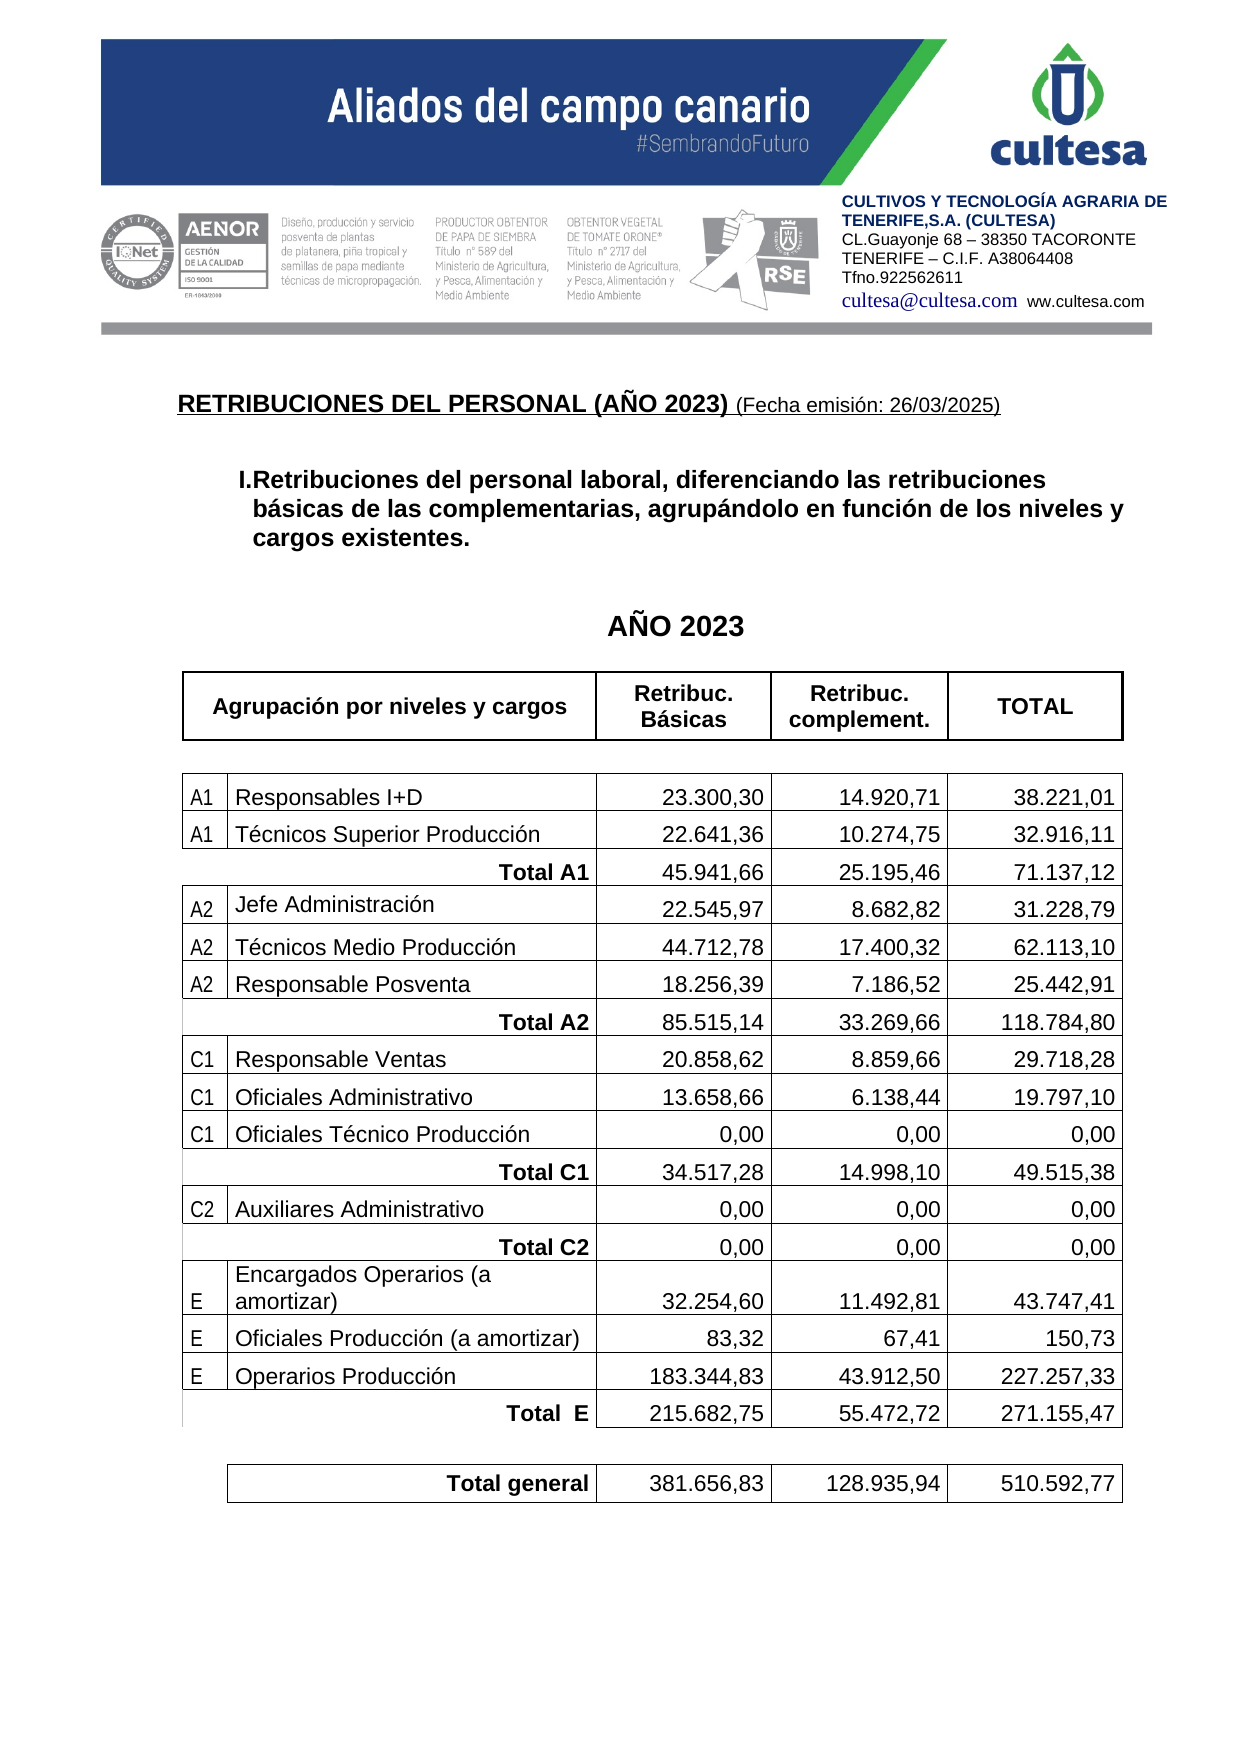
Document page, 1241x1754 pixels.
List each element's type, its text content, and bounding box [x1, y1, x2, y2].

table_cell 14.920,71 [772, 774, 947, 810]
table_cell 55.472,72 [772, 1390, 947, 1427]
table_cell 34.517,28 [597, 1149, 771, 1185]
table_cell C1 [183, 1036, 227, 1073]
table_header TOTAL [949, 673, 1121, 738]
table_cell 0,00 [597, 1111, 771, 1148]
table_cell C1 [183, 1111, 227, 1148]
table_cell Responsable Posventa [228, 961, 596, 998]
table_cell 23.300,30 [597, 774, 771, 810]
table_cell 32.254,60 [597, 1261, 771, 1314]
table_cell Total A2 [183, 999, 596, 1035]
table_cell 43.912,50 [772, 1353, 947, 1389]
table_cell [183, 1464, 227, 1502]
table_cell Responsables I+D [228, 774, 596, 810]
table_cell 183.344,83 [597, 1353, 771, 1389]
table_cell 8.859,66 [772, 1036, 947, 1073]
table_cell 215.682,75 [597, 1390, 771, 1427]
table_cell Responsable Ventas [228, 1036, 596, 1073]
table_cell 44.712,78 [597, 924, 771, 960]
table_cell [771, 741, 948, 773]
table_cell Auxiliares Administrativo [228, 1186, 596, 1223]
table_cell 150,73 [948, 1315, 1122, 1352]
table_cell 227.257,33 [948, 1353, 1122, 1389]
table_cell 85.515,14 [597, 999, 771, 1035]
table_cell 128.935,94 [772, 1465, 947, 1502]
table_cell Técnicos Superior Producción [228, 811, 596, 848]
table_cell A1 [183, 774, 227, 810]
table_cell 22.545,97 [597, 886, 771, 923]
table_cell 510.592,77 [948, 1465, 1122, 1502]
table_cell E [183, 1353, 227, 1389]
table_cell 14.998,10 [772, 1149, 947, 1185]
table_cell [596, 1428, 771, 1464]
table_cell [228, 741, 596, 773]
table_cell 67,41 [772, 1315, 947, 1352]
table_cell A1 [183, 811, 227, 848]
table_cell Oficiales Técnico Producción [228, 1111, 596, 1148]
table_cell 32.916,11 [948, 811, 1122, 848]
table_cell 10.274,75 [772, 811, 947, 848]
table_cell 20.858,62 [597, 1036, 771, 1073]
table_cell 22.641,36 [597, 811, 771, 848]
table_cell Operarios Producción [228, 1353, 596, 1389]
table_cell 83,32 [597, 1315, 771, 1352]
table_cell [771, 1428, 948, 1464]
table_cell Total general [228, 1465, 596, 1502]
table_cell Técnicos Medio Producción [228, 924, 596, 960]
table_cell 0,00 [772, 1186, 947, 1223]
table_cell A2 [183, 886, 227, 923]
table_cell 18.256,39 [597, 961, 771, 998]
table_cell Total C2 [183, 1224, 596, 1260]
table_cell Total C1 [183, 1149, 596, 1185]
table_cell Oficiales Administrativo [228, 1074, 596, 1110]
table_cell [948, 741, 1122, 773]
text AÑO 2023 [215, 609, 1137, 642]
table_cell 19.797,10 [948, 1074, 1122, 1110]
table_cell 43.747,41 [948, 1261, 1122, 1314]
table_cell 6.138,44 [772, 1074, 947, 1110]
table_cell 381.656,83 [597, 1465, 771, 1502]
table_cell 62.113,10 [948, 924, 1122, 960]
table_cell 0,00 [597, 1224, 771, 1260]
table_cell 45.941,66 [597, 849, 771, 885]
table_cell 49.515,38 [948, 1149, 1122, 1185]
table_header Retribuc. complement. [772, 673, 947, 738]
table_header Retribuc. Básicas [597, 673, 770, 738]
table_cell Total A1 [183, 849, 596, 885]
table_cell 25.442,91 [948, 961, 1122, 998]
table_header Agrupación por niveles y cargos [184, 673, 595, 738]
list Retribuciones del personal laboral, diferenciando las retribuciones básicas de las complementarias, agrupándolo en función de los niveles y cargos existentes. [215, 465, 1137, 551]
table_cell 0,00 [597, 1186, 771, 1223]
table_cell 17.400,32 [772, 924, 947, 960]
table_cell 11.492,81 [772, 1261, 947, 1314]
table_cell 71.137,12 [948, 849, 1122, 885]
text RETRIBUCIONES DEL PERSONAL (AÑO 2023) (Fecha emisión: 26/03/2025) [177, 388, 1137, 417]
table_cell 0,00 [948, 1186, 1122, 1223]
table_cell C2 [183, 1186, 227, 1223]
table_cell C1 [183, 1074, 227, 1110]
table_cell Oficiales Producción (a amortizar) [228, 1315, 596, 1352]
table_cell 13.658,66 [597, 1074, 771, 1110]
table_cell [183, 741, 227, 773]
table_cell E [183, 1261, 227, 1314]
table_cell 118.784,80 [948, 999, 1122, 1035]
table_cell 0,00 [772, 1224, 947, 1260]
table_cell 0,00 [948, 1111, 1122, 1148]
table_cell Jefe Administración [228, 886, 596, 923]
table_cell [596, 741, 771, 773]
table_cell E [183, 1315, 227, 1352]
table_cell 25.195,46 [772, 849, 947, 885]
table_cell 33.269,66 [772, 999, 947, 1035]
table_cell A2 [183, 961, 227, 998]
table_cell A2 [183, 924, 227, 960]
table_cell 29.718,28 [948, 1036, 1122, 1073]
table_cell [948, 1428, 1122, 1464]
table_cell 271.155,47 [948, 1390, 1122, 1427]
table_cell 8.682,82 [772, 886, 947, 923]
table_cell 0,00 [772, 1111, 947, 1148]
table_cell Encargados Operarios (a amortizar) [228, 1261, 596, 1314]
table_cell [183, 1427, 227, 1464]
table_cell 7.186,52 [772, 961, 947, 998]
table_cell 31.228,79 [948, 886, 1122, 923]
table_cell 0,00 [948, 1224, 1122, 1260]
table_cell 38.221,01 [948, 774, 1122, 810]
table_cell Total E [183, 1390, 596, 1427]
table_cell [228, 1427, 596, 1464]
